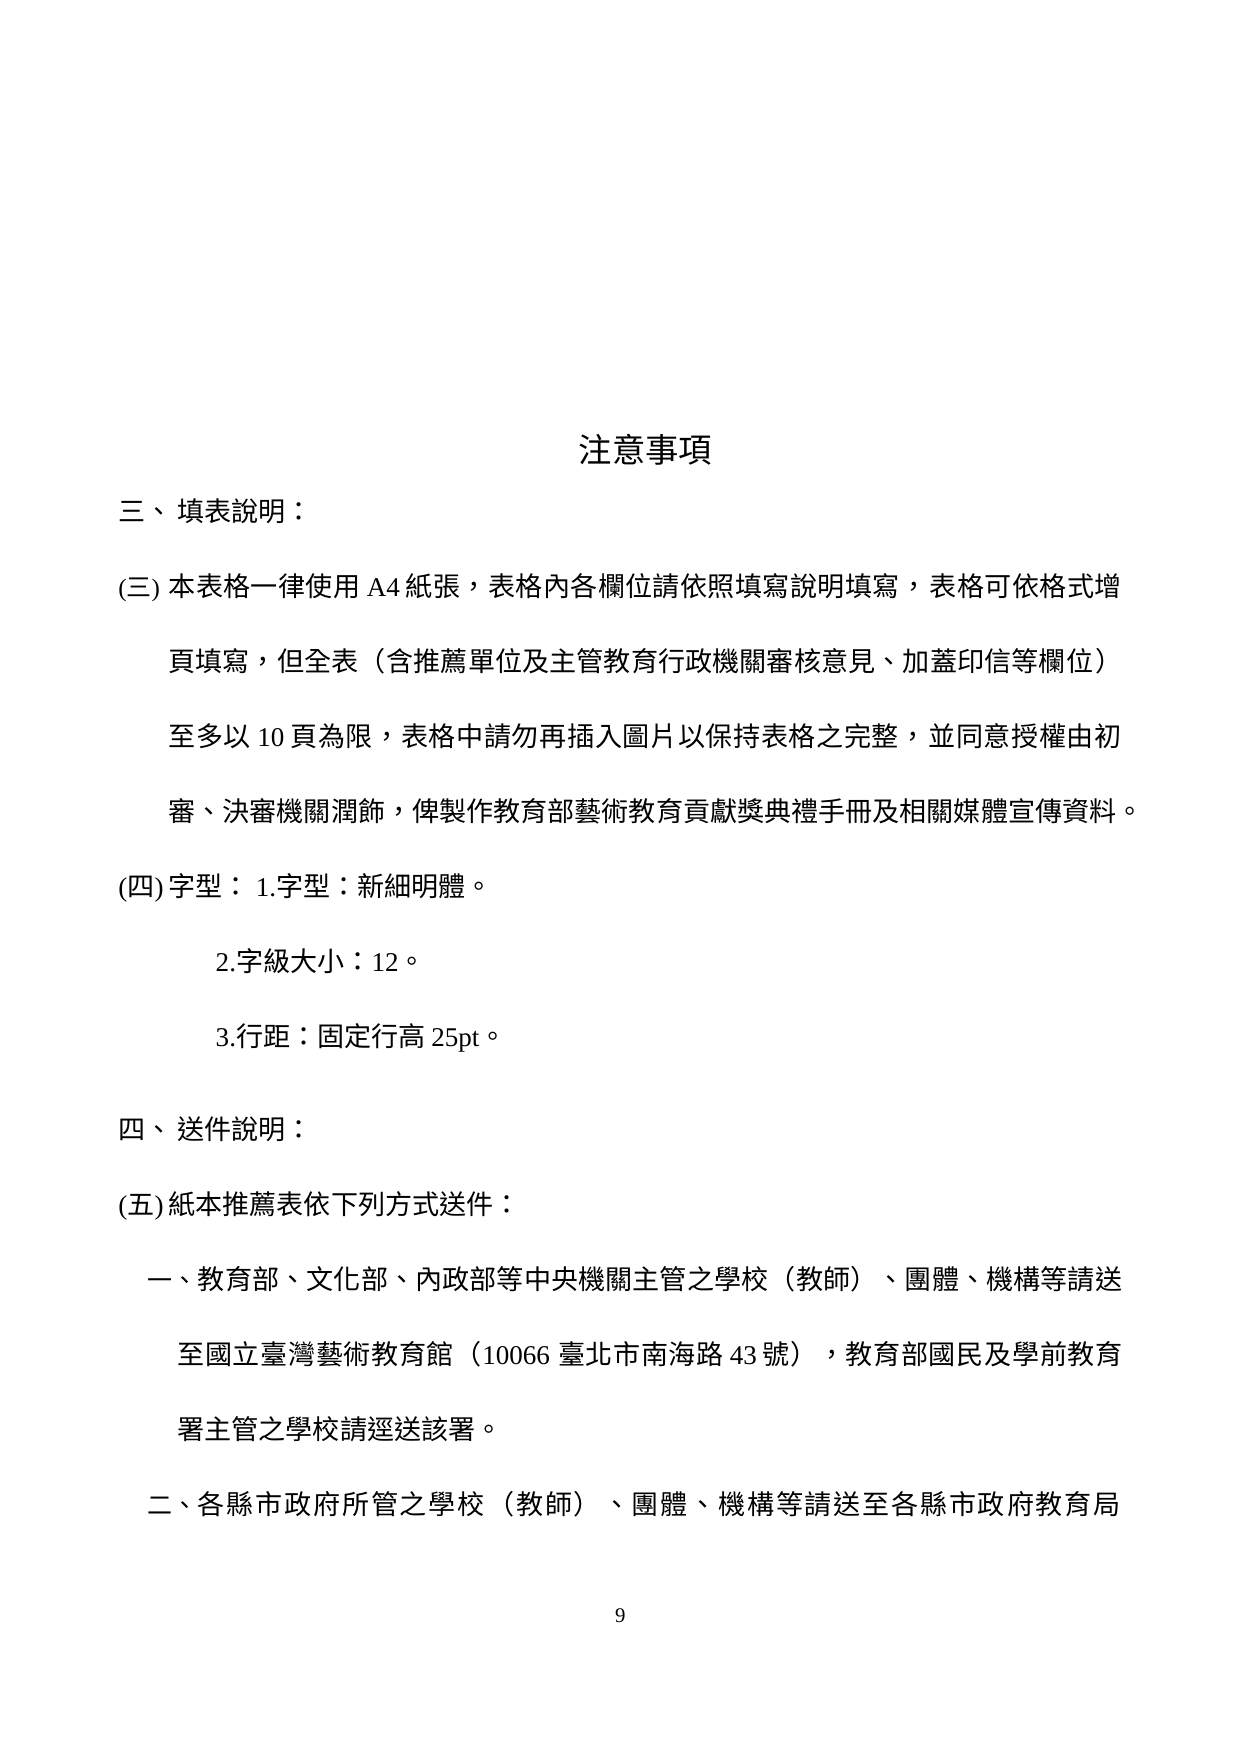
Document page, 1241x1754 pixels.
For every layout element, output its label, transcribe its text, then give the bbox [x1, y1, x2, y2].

list 教育部、文化部、內政部等中央機關主管之學校（教師）、團體、機構等請送至國立臺灣藝術教育館（10066 臺北市南海路43號），教育部國民及學前教育署主管之學校請逕送該署。 [148, 1241, 1122, 1466]
list 紙本推薦表依下列方式送件： [118, 1166, 1122, 1241]
list 各縣市政府所管之學校（教師）、團體、機構等請送至各縣市政府教育局 [148, 1466, 1122, 1541]
text 注意事項 [118, 423, 1172, 472]
list 填表說明： [118, 472, 1122, 547]
list 本表格一律使用A4紙張，表格內各欄位請依照填寫說明填寫，表格可依格式增頁填寫，但全表（含推薦單位及主管教育行政機關審核意見、加蓋印信等欄位）至多以10頁為限，表格中請勿再插入圖片以保持表格之完整，並同意授權由初審、決審機關潤飾，俾製作教育部藝術教育貢獻獎典禮手冊及相關媒體宣傳資料。 [118, 547, 1122, 847]
list 字型： 1.字型：新細明體。 2.字級大小：12。 3.行距：固定行高25pt。 [118, 847, 1122, 1072]
list 送件說明： [118, 1091, 1122, 1166]
